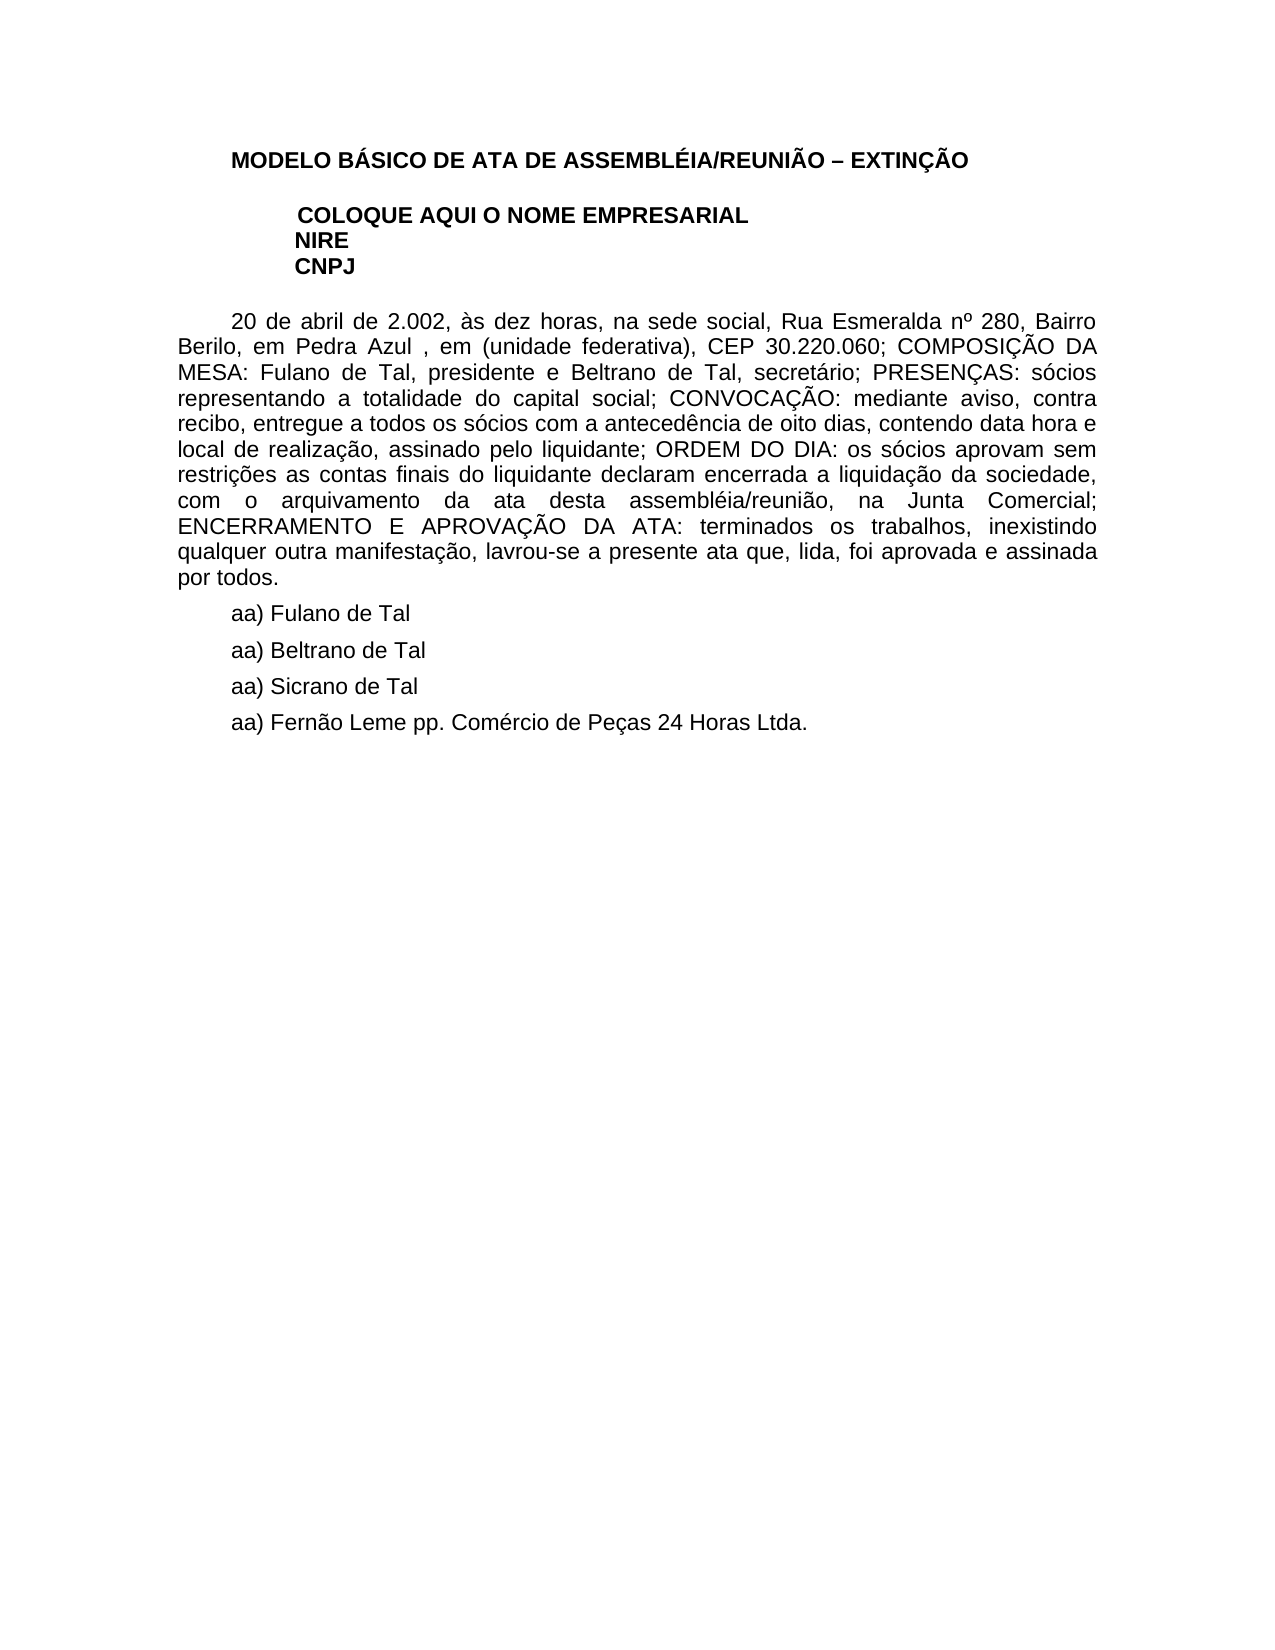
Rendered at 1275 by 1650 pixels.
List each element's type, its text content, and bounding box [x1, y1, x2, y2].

text aa) Fernão Leme pp. Comércio de Peças 24 Horas Ltda. [177, 710, 1098, 736]
text aa) Sicrano de Tal [177, 674, 1098, 699]
text COLOQUE AQUI O NOME EMPRESARIAL NIRE CNPJ [231, 202, 1098, 279]
text 20 de abril de 2.002, às dez horas, na sede social, Rua Esmeralda nº 280, Bairro Berilo, em Pedra Azul , em (unidade federativa), CEP 30.220.060; COMPOSIÇÃO DA MESA: Fulano de Tal, presidente e Beltrano de Tal, secretário; PRESENÇAS: sócios representando a totalidade do capital social; CONVOCAÇÃO: mediante aviso, contra recibo, entregue a todos os sócios com a antecedência de oito dias, contendo data hora e local de realização, assinado pelo liquidante; ORDEM DO DIA: os sócios aprovam sem restrições as contas finais do liquidante declaram encerrada a liquidação da sociedade, com o arquivamento da ata desta assembléia/reunião, na Junta Comercial; ENCERRAMENTO E APROVAÇÃO DA ATA: terminados os trabalhos, inexistindo qualquer outra manifestação, lavrou-se a presente ata que, lida, foi aprovada e assinada por todos. [177, 308, 1098, 590]
text aa) Beltrano de Tal [177, 637, 1098, 663]
text MODELO BÁSICO DE ATA DE ASSEMBLÉIA/REUNIÃO – EXTINÇÃO [177, 148, 1098, 173]
text aa) Fulano de Tal [177, 601, 1098, 627]
